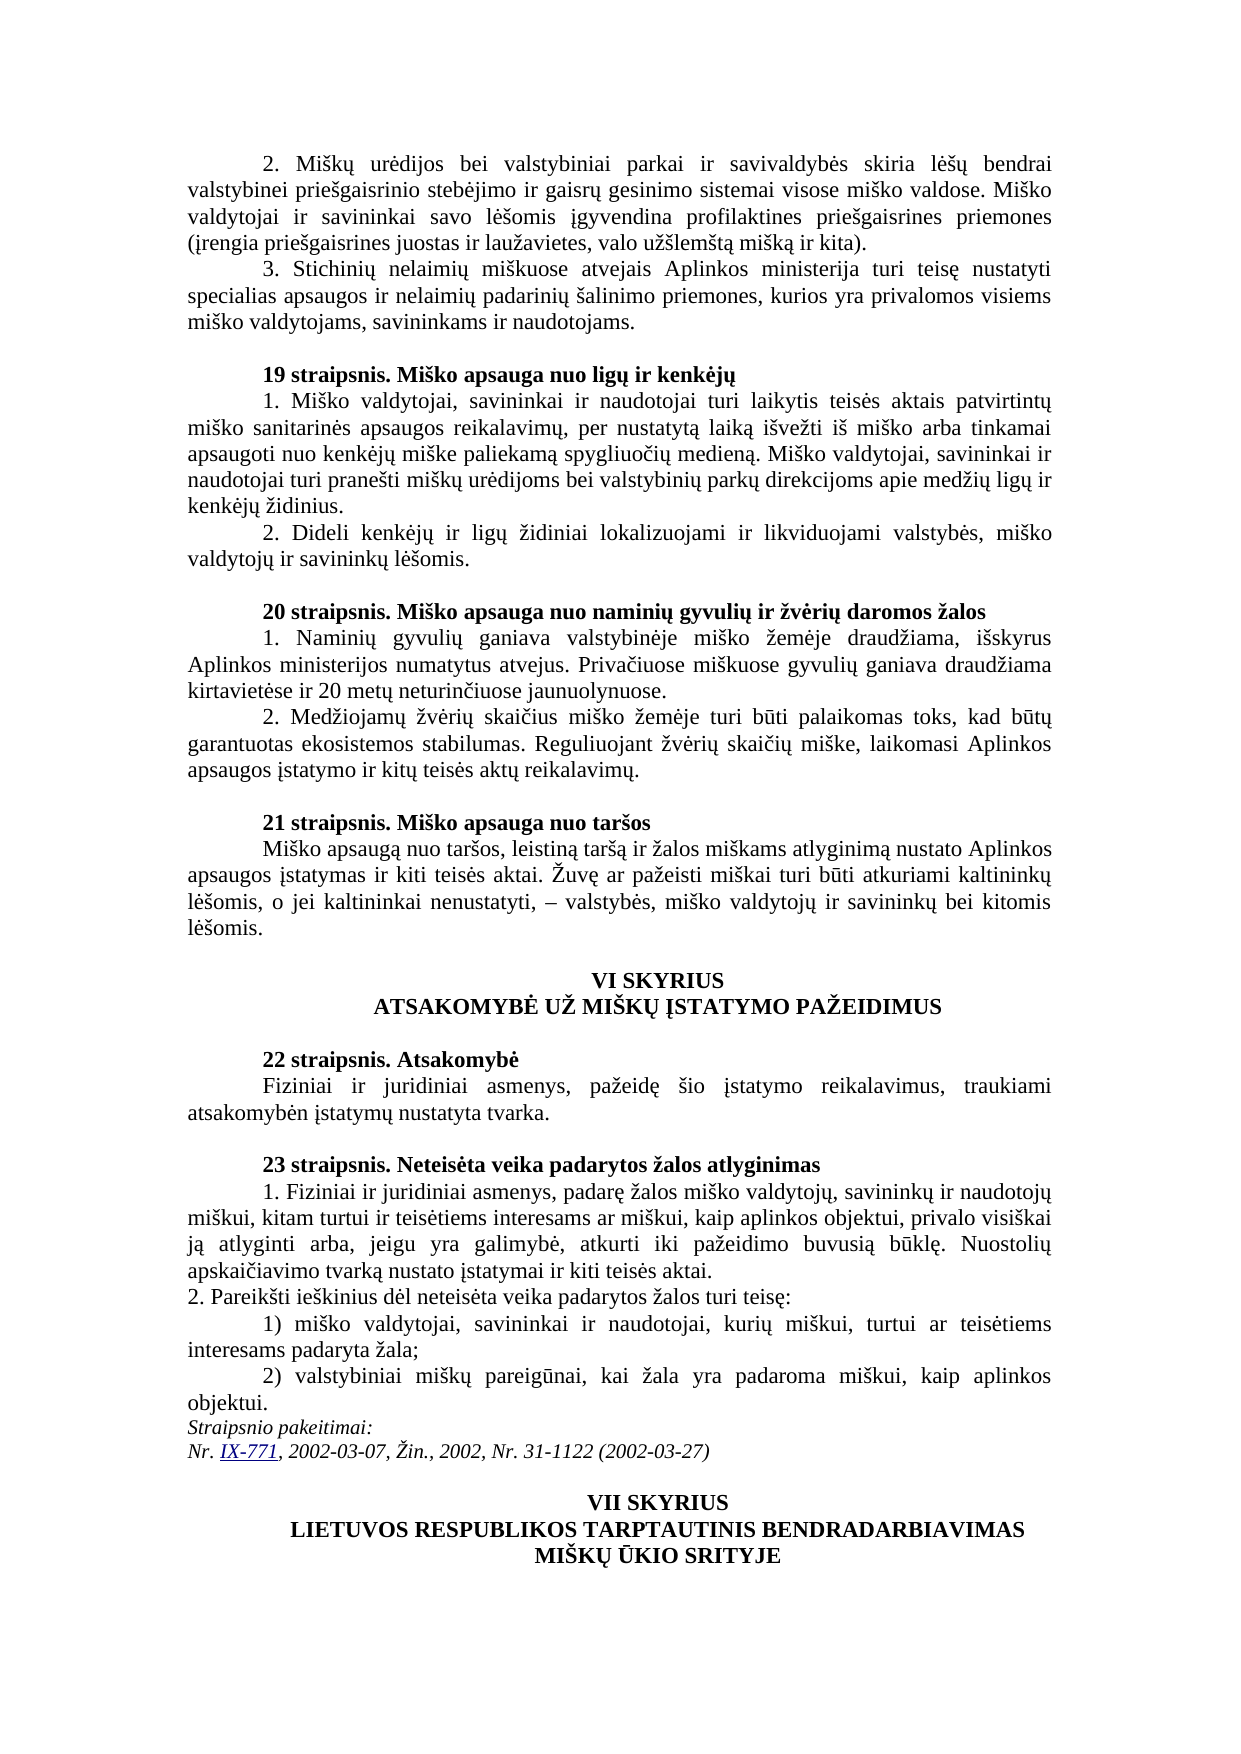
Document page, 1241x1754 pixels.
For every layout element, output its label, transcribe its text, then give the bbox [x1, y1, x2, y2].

text 1. Fiziniai ir juridiniai asmenys, padarę žalos miško valdytojų, savininkų ir naudotojų miškui, kitam turtui ir teisėtiems interesams ar miškui, kaip aplinkos objektui, privalo visiškai ją atlyginti arba, jeigu yra galimybė, atkurti iki pažeidimo buvusią būklę. Nuostolių apskaičiavimo tvarką nustato įstatymai ir kiti teisės aktai. [187, 1178, 1053, 1283]
text MIŠKŲ ŪKIO SRITYJE [187, 1542, 1053, 1568]
text 1. Miško valdytojai, savininkai ir naudotojai turi laikytis teisės aktais patvirtintų miško sanitarinės apsaugos reikalavimų, per nustatytą laiką išvežti iš miško arba tinkamai apsaugoti nuo kenkėjų miške paliekamą spygliuočių medieną. Miško valdytojai, savininkai ir naudotojai turi pranešti miškų urėdijoms bei valstybinių parkų direkcijoms apie medžių ligų ir kenkėjų židinius. [187, 387, 1053, 519]
text 1) miško valdytojai, savininkai ir naudotojai, kurių miškui, turtui ar teisėtiems interesams padaryta žala; [187, 1309, 1053, 1362]
text 3. Stichinių nelaimių miškuose atvejais Aplinkos ministerija turi teisę nustatyti specialias apsaugos ir nelaimių padarinių šalinimo priemones, kurios yra privalomos visiems miško valdytojams, savininkams ir naudotojams. [187, 255, 1053, 334]
text VII SKYRIUS [187, 1489, 1053, 1516]
text 2. Miškų urėdijos bei valstybiniai parkai ir savivaldybės skiria lėšų bendrai valstybinei priešgaisrinio stebėjimo ir gaisrų gesinimo sistemai visose miško valdose. Miško valdytojai ir savininkai savo lėšomis įgyvendina profilaktines priešgaisrines priemones (įrengia priešgaisrines juostas ir laužavietes, valo užšlemštą mišką ir kita). [187, 150, 1053, 255]
text 23 straipsnis. Neteisėta veika padarytos žalos atlyginimas [187, 1151, 1053, 1178]
text Nr. IX-771, 2002-03-07, Žin., 2002, Nr. 31-1122 (2002-03-27) [187, 1439, 1053, 1463]
text Miško apsaugą nuo taršos, leistiną taršą ir žalos miškams atlyginimą nustato Aplinkos apsaugos įstatymas ir kiti teisės aktai. Žuvę ar pažeisti miškai turi būti atkuriami kaltininkų lėšomis, o jei kaltininkai nenustatyti, – valstybės, miško valdytojų ir savininkų bei kitomis lėšomis. [187, 835, 1053, 941]
text 19 straipsnis. Miško apsauga nuo ligų ir kenkėjų [187, 361, 1053, 387]
text 21 straipsnis. Miško apsauga nuo taršos [187, 809, 1053, 835]
text 2. Pareikšti ieškinius dėl neteisėta veika padarytos žalos turi teisę: [187, 1283, 1053, 1309]
text 2. Dideli kenkėjų ir ligų židiniai lokalizuojami ir likviduojami valstybės, miško valdytojų ir savininkų lėšomis. [187, 519, 1053, 572]
text 22 straipsnis. Atsakomybė [187, 1046, 1053, 1072]
text ATSAKOMYBĖ UŽ MIŠKŲ ĮSTATYMO PAŽEIDIMUS [187, 993, 1053, 1020]
text 20 straipsnis. Miško apsauga nuo naminių gyvulių ir žvėrių daromos žalos [187, 598, 1053, 624]
text Fiziniai ir juridiniai asmenys, pažeidę šio įstatymo reikalavimus, traukiami atsakomybėn įstatymų nustatyta tvarka. [187, 1072, 1053, 1125]
text 2) valstybiniai miškų pareigūnai, kai žala yra padaroma miškui, kaip aplinkos objektui. [187, 1362, 1053, 1415]
text VI SKYRIUS [187, 967, 1053, 993]
text 2. Medžiojamų žvėrių skaičius miško žemėje turi būti palaikomas toks, kad būtų garantuotas ekosistemos stabilumas. Reguliuojant žvėrių skaičių miške, laikomasi Aplinkos apsaugos įstatymo ir kitų teisės aktų reikalavimų. [187, 703, 1053, 782]
text LIETUVOS RESPUBLIKOS TARPTAUTINIS BENDRADARBIAVIMAS [187, 1516, 1053, 1542]
text Straipsnio pakeitimai: [187, 1415, 1053, 1439]
text 1. Naminių gyvulių ganiava valstybinėje miško žemėje draudžiama, išskyrus Aplinkos ministerijos numatytus atvejus. Privačiuose miškuose gyvulių ganiava draudžiama kirtavietėse ir 20 metų neturinčiuose jaunuolynuose. [187, 624, 1053, 703]
